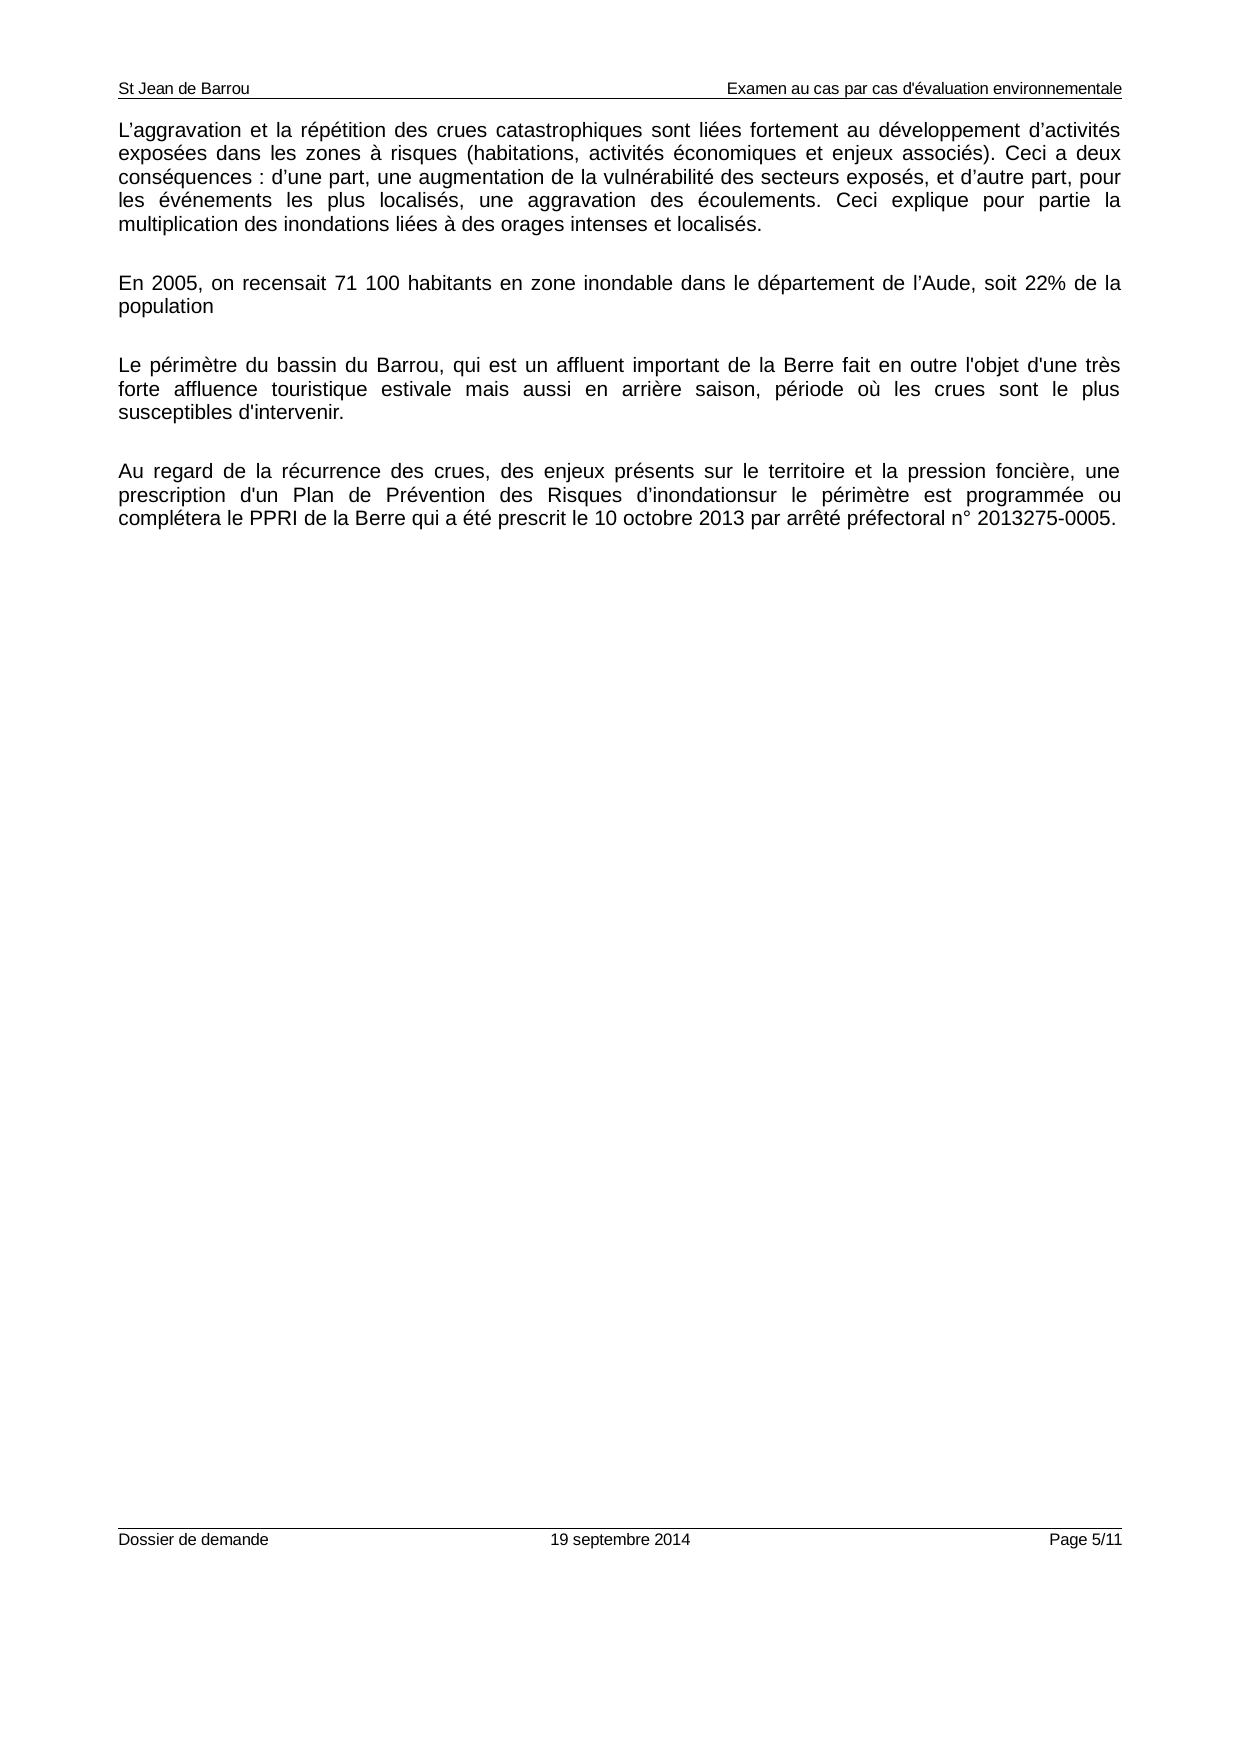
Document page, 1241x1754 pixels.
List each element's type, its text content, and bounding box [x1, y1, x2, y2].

text Au regard de la récurrence des crues, des enjeux présents sur le territoire et la pression foncière, une prescription d'un Plan de Prévention des Risques d’inondationsur le périmètre est programmée ou complétera le PPRI de la Berre qui a été prescrit le 10 octobre 2013 par arrêté préfectoral n° 2013275-0005. [118, 460, 1122, 530]
text L’aggravation et la répétition des crues catastrophiques sont liées fortement au développement d’activités exposées dans les zones à risques (habitations, activités économiques et enjeux associés). Ceci a deux conséquences : d’une part, une augmentation de la vulnérabilité des secteurs exposés, et d’autre part, pour les événements les plus localisés, une aggravation des écoulements. Ceci explique pour partie la multiplication des inondations liées à des orages intenses et localisés. [118, 118, 1122, 236]
text Le périmètre du bassin du Barrou, qui est un affluent important de la Berre fait en outre l'objet d'une très forte affluence touristique estivale mais aussi en arrière saison, période où les crues sont le plus susceptibles d'intervenir. [118, 354, 1122, 424]
text En 2005, on recensait 71 100 habitants en zone inondable dans le département de l’Aude, soit 22% de la population [118, 271, 1122, 318]
